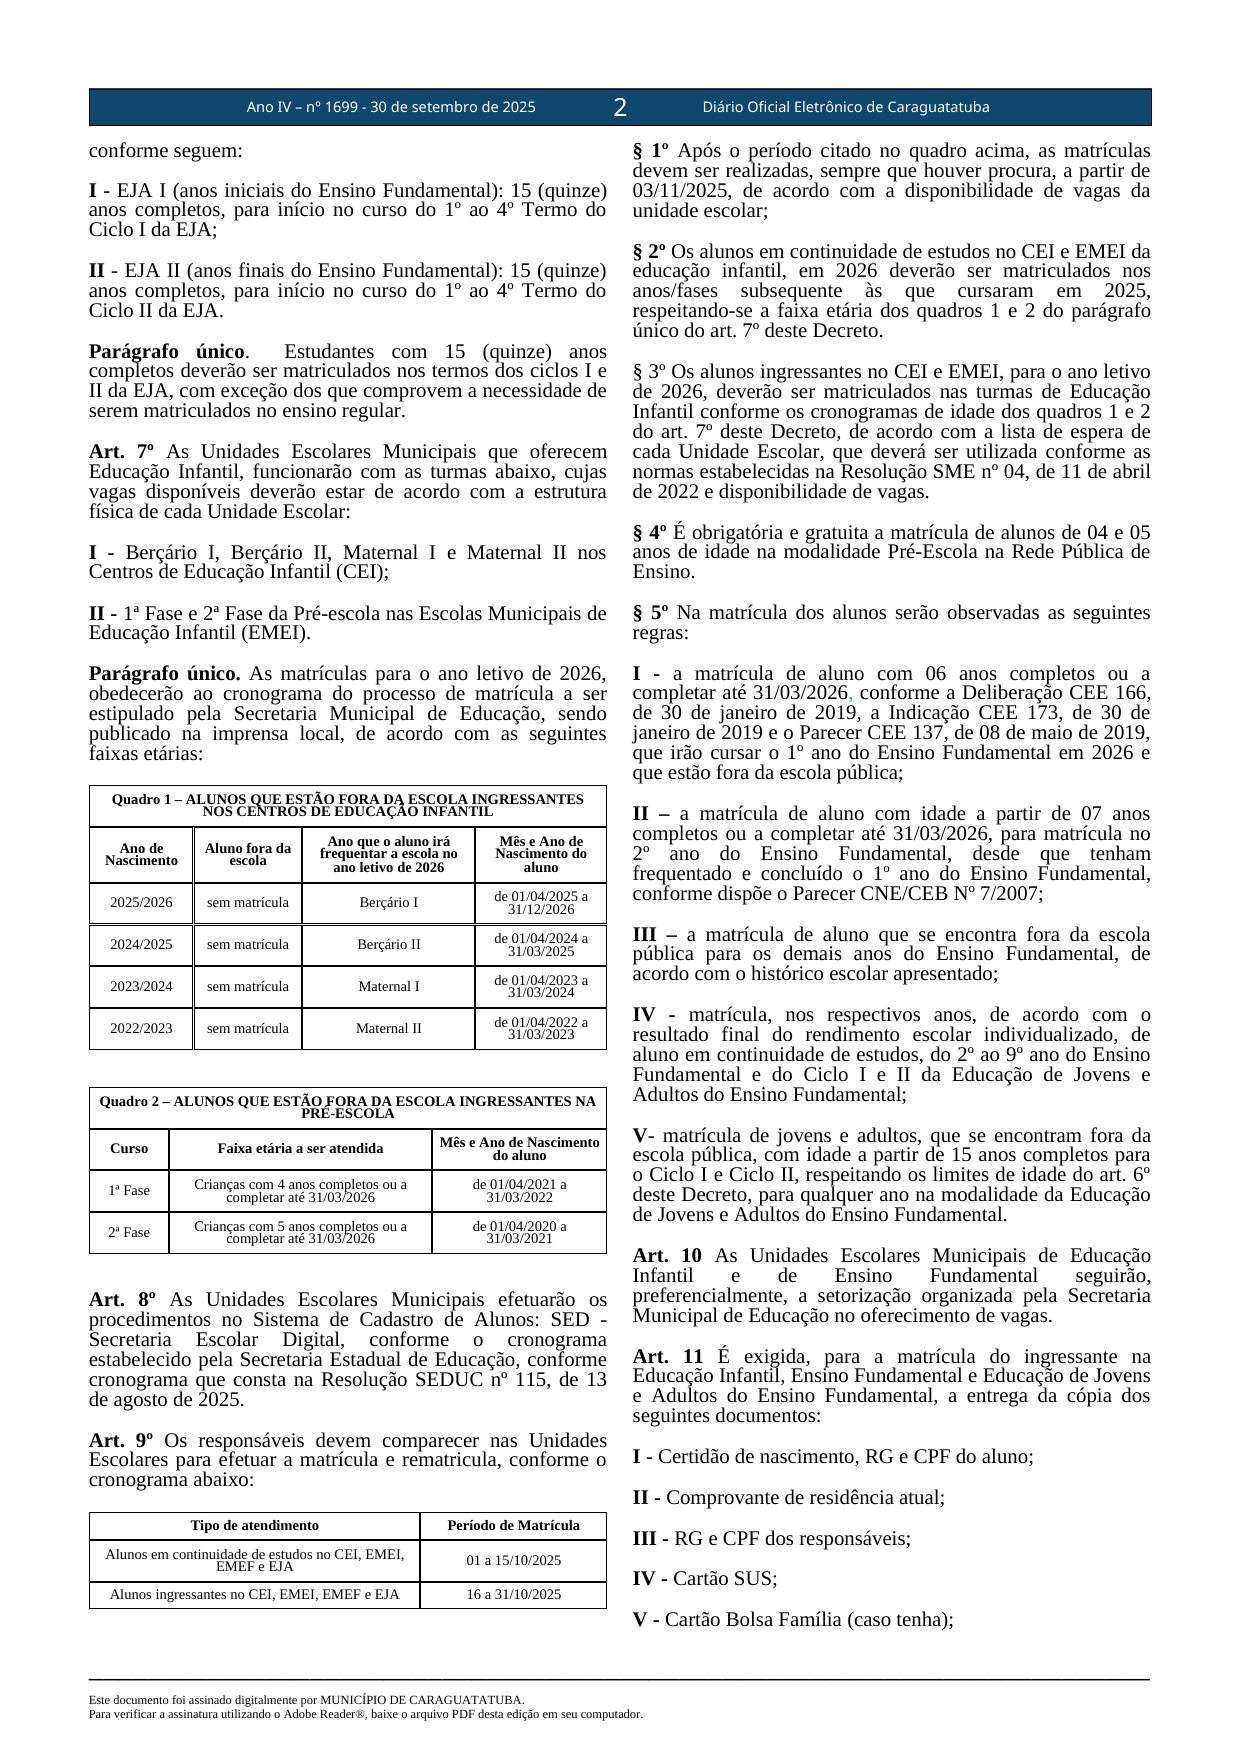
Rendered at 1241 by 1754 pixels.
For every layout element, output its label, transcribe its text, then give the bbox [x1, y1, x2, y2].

table_cell Faixa etária a ser atendida [170, 1130, 431, 1169]
table_header Período de Matrícula [421, 1513, 606, 1539]
text Parágrafo único. As matrículas para o ano letivo de 2026, obedecerão ao cronograma do processo de matrícula a ser estipulado pela Secretaria Municipal de Educação, sendo publicado na imprensa local, de acordo com as seguintes faixas etárias: [88, 665, 608, 764]
text II - Comprovante de residência atual; [632, 1488, 1152, 1508]
table_header Tipo de atendimento [90, 1513, 419, 1539]
table_cell Berçário I [303, 884, 474, 923]
text IV - matrícula, nos respectivos anos, de acordo com o resultado final do rendimento escolar individualizado, de aluno em continuidade de estudos, do 2º ao 9º ano do Ensino Fundamental e do Ciclo I e II da Educação de Jovens e Adultos do Ensino Fundamental; [632, 1006, 1152, 1106]
table_cell 2024/2025 [90, 926, 192, 965]
table_cell 2ª Fase [90, 1213, 168, 1253]
table_cell Ano que o aluno irá frequentar a escola no ano letivo de 2026 [303, 828, 474, 882]
text IV - Cartão SUS; [632, 1569, 1152, 1589]
text V - Cartão Bolsa Família (caso tenha); [632, 1610, 1152, 1630]
table_cell Berçário II [303, 926, 474, 965]
text III – a matrícula de aluno que se encontra fora da escola pública para os demais anos do Ensino Fundamental, de acordo com o histórico escolar apresentado; [632, 925, 1152, 985]
table_cell 16 a 31/10/2025 [421, 1583, 606, 1608]
table_cell sem matrícula [195, 926, 301, 965]
text Art. 8º As Unidades Escolares Municipais efetuarão os procedimentos no Sistema de Cadastro de Alunos: SED - Secretaria Escolar Digital, conforme o cronograma estabelecido pela Secretaria Estadual de Educação, conforme cronograma que consta na Resolução SEDUC nº 115, de 13 de agosto de 2025. [88, 1291, 608, 1411]
table_cell 2022/2023 [90, 1009, 192, 1049]
text § 2º Os alunos em continuidade de estudos no CEI e EMEI da educação infantil, em 2026 deverão ser matriculados nos anos/fases subsequente às que cursaram em 2025, respeitando-se a faixa etária dos quadros 1 e 2 do parágrafo único do art. 7º deste Decreto. [632, 242, 1152, 342]
text I - EJA I (anos iniciais do Ensino Fundamental): 15 (quinze) anos completos, para início no curso do 1º ao 4º Termo do Ciclo I da EJA; [88, 182, 608, 241]
text Art. 7º As Unidades Escolares Municipais que oferecem Educação Infantil, funcionarão com as turmas abaixo, cujas vagas disponíveis deverão estar de acordo com a estrutura física de cada Unidade Escolar: [88, 443, 608, 523]
table_cell de 01/04/2022 a 31/03/2023 [476, 1009, 606, 1049]
table_cell de 01/04/2023 a 31/03/2024 [476, 967, 606, 1007]
table_cell Mês e Ano de Nascimento do aluno [433, 1130, 606, 1169]
text Art. 9º Os responsáveis devem comparecer nas Unidades Escolares para efetuar a matrícula e rematricula, conforme o cronograma abaixo: [88, 1432, 608, 1491]
table_cell 2023/2024 [90, 967, 192, 1007]
table_cell Aluno fora da escola [195, 828, 301, 882]
table_cell Alunos em continuidade de estudos no CEI, EMEI, EMEF e EJA [90, 1541, 419, 1581]
table_cell sem matrícula [195, 884, 301, 923]
table_cell 2025/2026 [90, 884, 192, 923]
text I - a matrícula de aluno com 06 anos completos ou a completar até 31/03/2026, conforme a Deliberação CEE 166, de 30 de janeiro de 2019, a Indicação CEE 173, de 30 de janeiro de 2019 e o Parecer CEE 137, de 08 de maio de 2019, que irão cursar o 1º ano do Ensino Fundamental em 2026 e que estão fora da escola pública; [632, 664, 1152, 784]
table_cell de 01/04/2025 a 31/12/2026 [476, 884, 606, 923]
text II – a matrícula de aluno com idade a partir de 07 anos completos ou a completar até 31/03/2026, para matrícula no 2º ano do Ensino Fundamental, desde que tenham frequentado e concluído o 1º ano do Ensino Fundamental, conforme dispõe o Parecer CNE/CEB Nº 7/2007; [632, 805, 1152, 905]
text § 3º Os alunos ingressantes no CEI e EMEI, para o ano letivo de 2026, deverão ser matriculados nas turmas de Educação Infantil conforme os cronogramas de idade dos quadros 1 e 2 do art. 7º deste Decreto, de acordo com a lista de espera de cada Unidade Escolar, que deverá ser utilizada conforme as normas estabelecidas na Resolução SME nº 04, de 11 de abril de 2022 e disponibilidade de vagas. [632, 363, 1152, 503]
table_cell de 01/04/2020 a 31/03/2021 [433, 1213, 606, 1253]
table_cell Curso [90, 1130, 168, 1169]
table_header Quadro 2 – ALUNOS QUE ESTÃO FORA DA ESCOLA INGRESSANTES NA PRÉ-ESCOLA [90, 1088, 606, 1128]
text Art. 10 As Unidades Escolares Municipais de Educação Infantil e de Ensino Fundamental seguirão, preferencialmente, a setorização organizada pela Secretaria Municipal de Educação no oferecimento de vagas. [632, 1247, 1152, 1327]
text Art. 11 É exigida, para a matrícula do ingressante na Educação Infantil, Ensino Fundamental e Educação de Jovens e Adultos do Ensino Fundamental, a entrega da cópia dos seguintes documentos: [632, 1347, 1152, 1427]
text II - 1ª Fase e 2ª Fase da Pré-escola nas Escolas Municipais de Educação Infantil (EMEI). [88, 604, 608, 644]
table_cell Maternal I [303, 967, 474, 1007]
text § 4º É obrigatória e gratuita a matrícula de alunos de 04 e 05 anos de idade na modalidade Pré-Escola na Rede Pública de Ensino. [632, 523, 1152, 583]
table_cell sem matrícula [195, 1009, 301, 1049]
table_header Quadro 1 – ALUNOS QUE ESTÃO FORA DA ESCOLA INGRESSANTES NOS CENTROS DE EDUCAÇÃO INFANTIL [90, 786, 606, 826]
text § 1º Após o período citado no quadro acima, as matrículas devem ser realizadas, sempre que houver procura, a partir de 03/11/2025, de acordo com a disponibilidade de vagas da unidade escolar; [632, 142, 1152, 222]
text conforme seguem: [88, 142, 608, 162]
table_cell Crianças com 4 anos completos ou a completar até 31/03/2026 [170, 1171, 431, 1211]
table_cell Ano de Nascimento [90, 828, 192, 882]
text Parágrafo único. Estudantes com 15 (quinze) anos completos deverão ser matriculados nos termos dos ciclos I e II da EJA, com exceção dos que comprovem a necessidade de serem matriculados no ensino regular. [88, 343, 608, 422]
table_cell Crianças com 5 anos completos ou a completar até 31/03/2026 [170, 1213, 431, 1253]
table_cell 1ª Fase [90, 1171, 168, 1211]
text II - EJA II (anos finais do Ensino Fundamental): 15 (quinze) anos completos, para início no curso do 1º ao 4º Termo do Ciclo II da EJA. [88, 262, 608, 322]
text I - Berçário I, Berçário II, Maternal I e Maternal II nos Centros de Educação Infantil (CEI); [88, 544, 608, 583]
table_cell Alunos ingressantes no CEI, EMEI, EMEF e EJA [90, 1583, 419, 1608]
text V- matrícula de jovens e adultos, que se encontram fora da escola pública, com idade a partir de 15 anos completos para o Ciclo I e Ciclo II, respeitando os limites de idade do art. 6º deste Decreto, para qualquer ano na modalidade da Educação de Jovens e Adultos do Ensino Fundamental. [632, 1126, 1152, 1226]
text § 5º Na matrícula dos alunos serão observadas as seguintes regras: [632, 604, 1152, 644]
table_cell de 01/04/2021 a 31/03/2022 [433, 1171, 606, 1211]
table_cell Mês e Ano de Nascimento do aluno [476, 828, 606, 882]
text I - Certidão de nascimento, RG e CPF do aluno; [632, 1448, 1152, 1468]
table_cell sem matrícula [195, 967, 301, 1007]
table_cell Maternal II [303, 1009, 474, 1049]
text III - RG e CPF dos responsáveis; [632, 1529, 1152, 1549]
table_cell de 01/04/2024 a 31/03/2025 [476, 926, 606, 965]
table_cell 01 a 15/10/2025 [421, 1541, 606, 1581]
